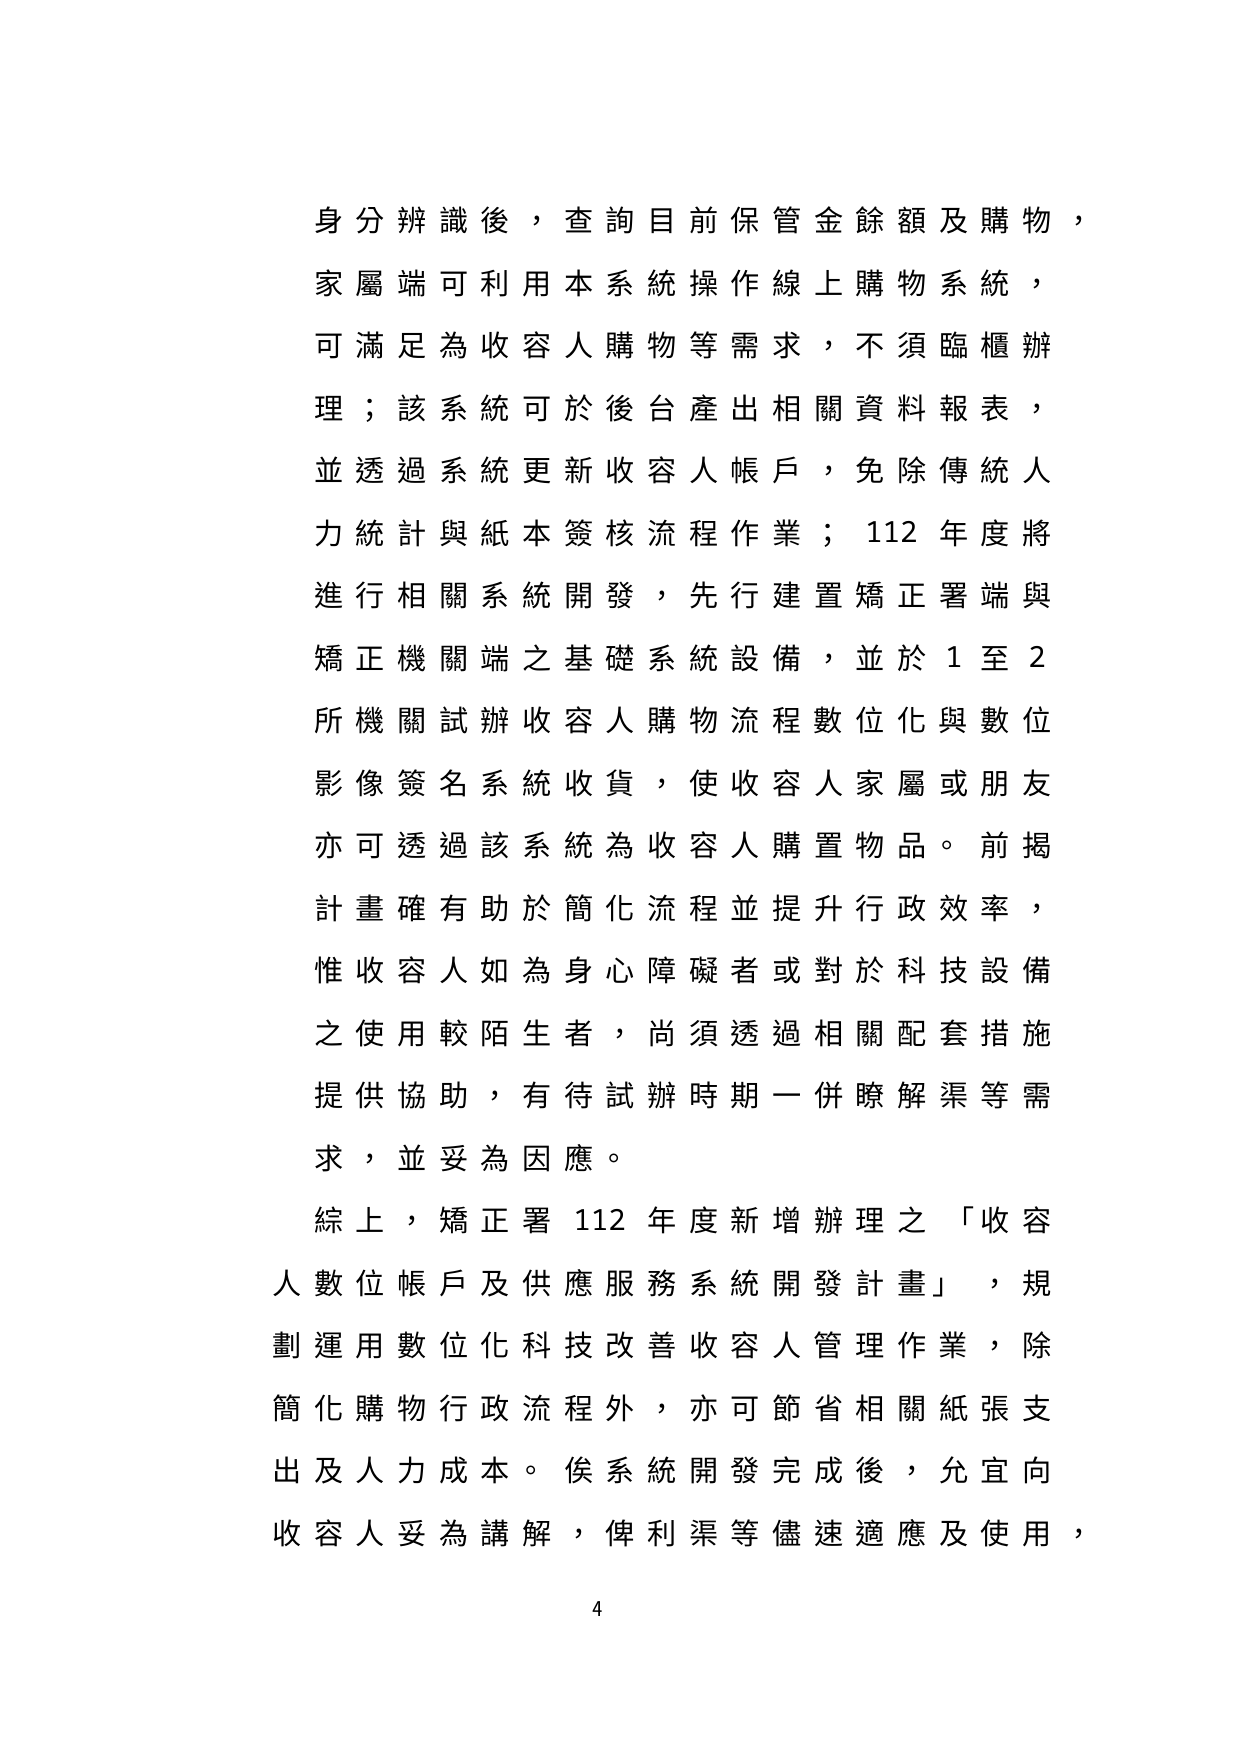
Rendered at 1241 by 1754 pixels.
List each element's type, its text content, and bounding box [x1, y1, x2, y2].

text 綜上，矯正署112年度新增辦理之「收容人數位帳戶及供應服務系統開發計畫」，規劃運用數位化科技改善收容人管理作業，除簡化購物行政流程外，亦可節省相關紙張支出及人力成本。俟系統開發完成後，允宜向收容人妥為講解，俾利渠等儘速適應及使用，並於試辦期間滾動檢討，持續強化系統完善度及穩定性；另考量矯正機關部分收容人為身心障礙者，允宜參照身心障礙者權利公約，並依監獄行刑法第6條第3項規定，保障渠等之無障礙權益，並採取適當措施為合理調整。 [242, 1177, 1058, 1552]
text 洽據矯正署表示，「收容人數位帳戶及供應服務系統開發計畫」係透過開發收容人數位帳戶及供應服務系統，並於各場舍建置供應服務平台，利用生物辨識系統（人臉辨識科技）結合辨識(QR CODE)識別碼之功能認證人員身分，整合介接獄政資訊系統，機關端收容人可透過該平台進行身分辨識後，查詢目前保管金餘額及購物，家屬端可利用本系統操作線上購物系統，可滿足為收容人購物等需求，不須臨櫃辦理；該系統可於後台產出相關資料報表，並透過系統更新收容人帳戶，免除傳統人力統計與紙本簽核流程作業；112年度將進行相關系統開發，先行建置矯正署端與矯正機關端之基礎系統設備，並於1至2所機關試辦收容人購物流程數位化與數位影像簽名系統收貨，使收容人家屬或朋友亦可透過該系統為收容人購置物品。前揭計畫確有助於簡化流程並提升行政效率，惟收容人如為身心障礙者或對於科技設備之使用較陌生者，尚須透過相關配套措施提供協助，有待試辦時期一併瞭解渠等需求，並妥為因應。 [271, 177, 1058, 1177]
